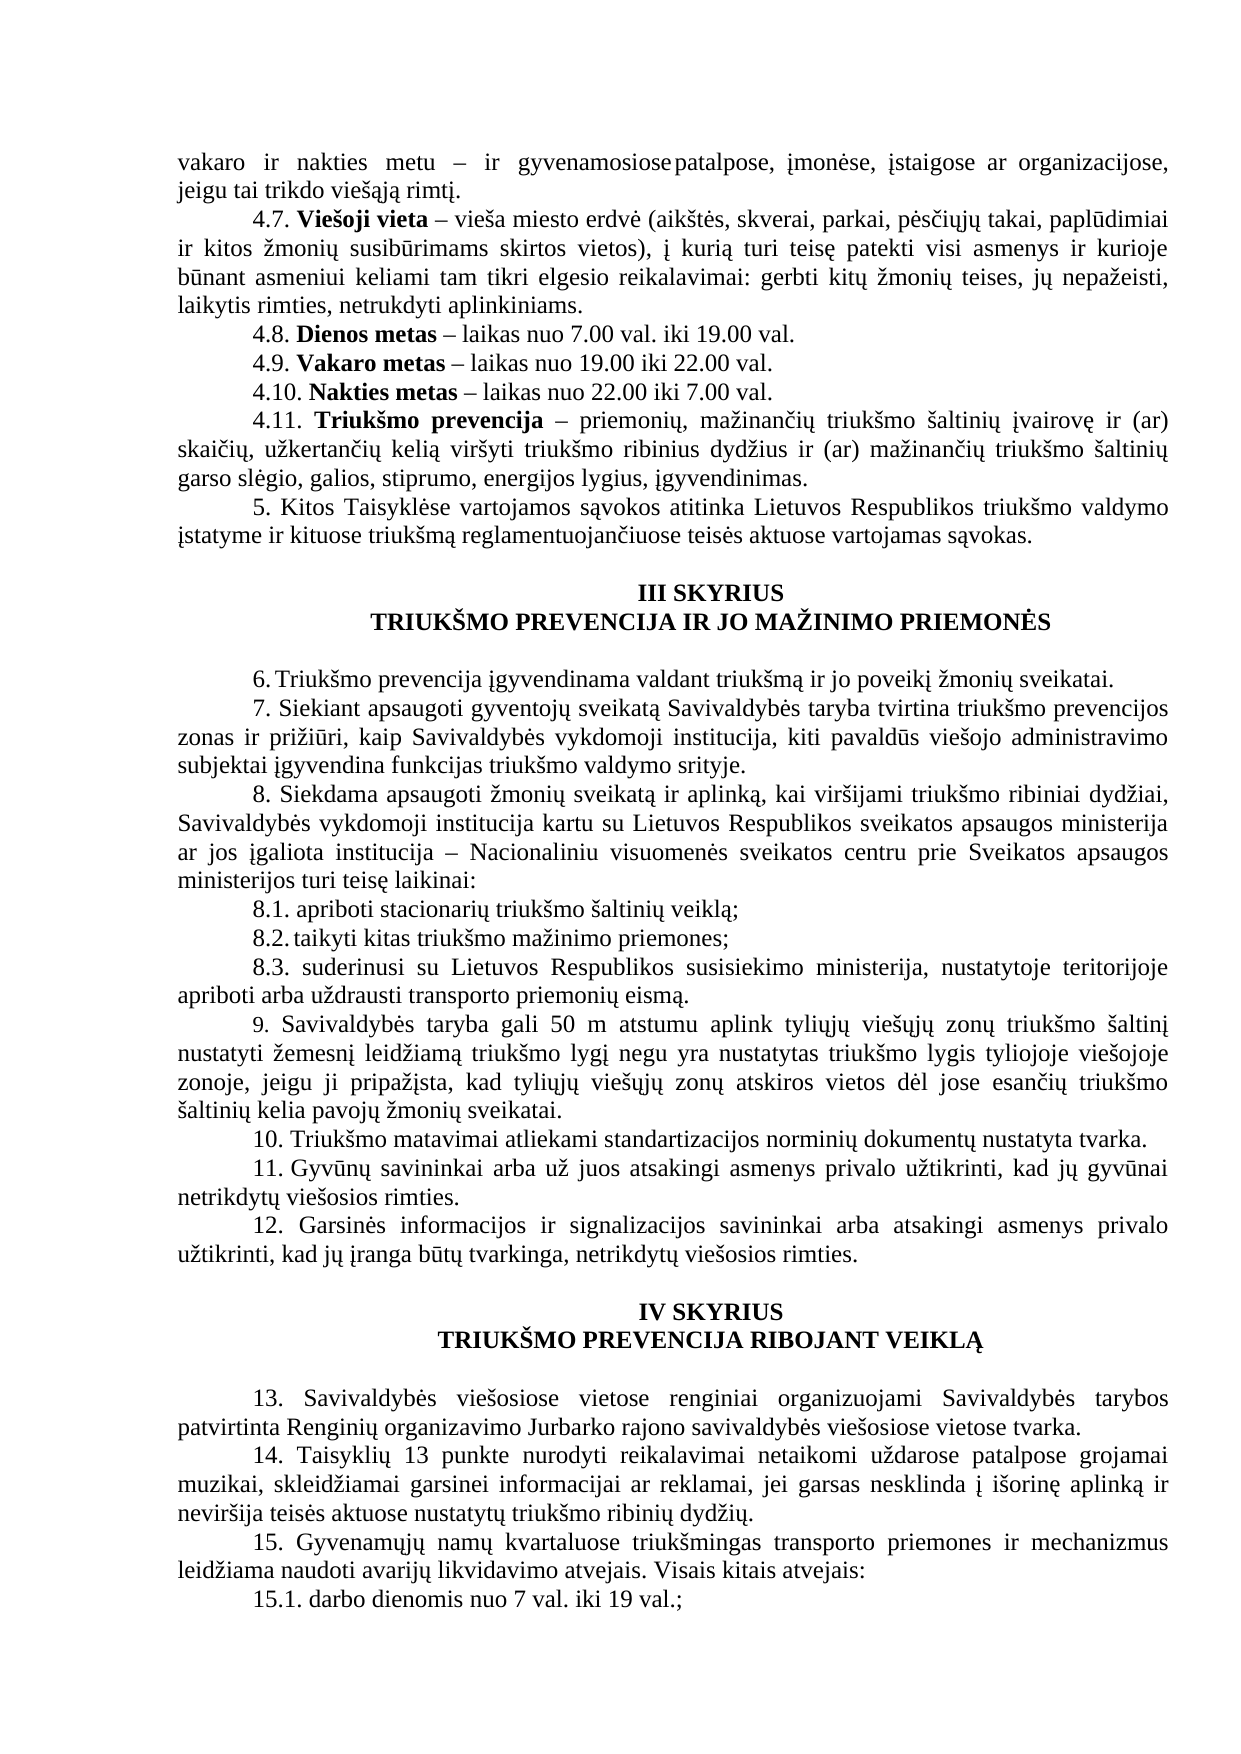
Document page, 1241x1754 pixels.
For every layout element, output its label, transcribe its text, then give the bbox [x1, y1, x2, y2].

text IV SKYRIUS [177, 1297, 1169, 1326]
text TRIUKŠMO PREVENCIJA RIBOJANT VEIKLĄ [177, 1326, 1169, 1354]
text 5. Kitos Taisyklėse vartojamos sąvokos atitinka Lietuvos Respublikos triukšmo valdymo įstatyme ir kituose triukšmą reglamentuojančiuose teisės aktuose vartojamas sąvokas. [177, 492, 1169, 549]
text 12. Garsinės informacijos ir signalizacijos savininkai arba atsakingi asmenys privalo užtikrinti, kad jų įranga būtų tvarkinga, netrikdytų viešosios rimties. [177, 1211, 1169, 1268]
text TRIUKŠMO PREVENCIJA IR JO MAŽINIMO PRIEMONĖS [177, 607, 1169, 636]
text 10. Triukšmo matavimai atliekami standartizacijos norminių dokumentų nustatyta tvarka. [177, 1124, 1169, 1153]
text 4.11. Triukšmo prevencija – priemonių, mažinančių triukšmo šaltinių įvairovę ir (ar) skaičių, užkertančių kelią viršyti triukšmo ribinius dydžius ir (ar) mažinančių triukšmo šaltinių garso slėgio, galios, stiprumo, energijos lygius, įgyvendinimas. [177, 406, 1169, 492]
text 4.7. Viešoji vieta – vieša miesto erdvė (aikštės, skverai, parkai, pėsčiųjų takai, paplūdimiai ir kitos žmonių susibūrimams skirtos vietos), į kurią turi teisę patekti visi asmenys ir kurioje būnant asmeniui keliami tam tikri elgesio reikalavimai: gerbti kitų žmonių teises, jų nepažeisti, laikytis rimties, netrukdyti aplinkiniams. [177, 204, 1169, 319]
text 4.9. Vakaro metas – laikas nuo 19.00 iki 22.00 val. [177, 348, 1169, 377]
text 8. Siekdama apsaugoti žmonių sveikatą ir aplinką, kai viršijami triukšmo ribiniai dydžiai, Savivaldybės vykdomoji institucija kartu su Lietuvos Respublikos sveikatos apsaugos ministerija ar jos įgaliota institucija – Nacionaliniu visuomenės sveikatos centru prie Sveikatos apsaugos ministerijos turi teisę laikinai: [177, 779, 1169, 894]
text 8.2. taikyti kitas triukšmo mažinimo priemones; [177, 923, 1169, 952]
text III SKYRIUS [177, 578, 1169, 607]
text 9. Savivaldybės taryba gali 50 m atstumu aplink tyliųjų viešųjų zonų triukšmo šaltinį nustatyti žemesnį leidžiamą triukšmo lygį negu yra nustatytas triukšmo lygis tyliojoje viešojoje zonoje, jeigu ji pripažįsta, kad tyliųjų viešųjų zonų atskiros vietos dėl jose esančių triukšmo šaltinių kelia pavojų žmonių sveikatai. [177, 1009, 1169, 1124]
text 4.8. Dienos metas – laikas nuo 7.00 val. iki 19.00 val. [177, 319, 1169, 348]
text 8.3. suderinusi su Lietuvos Respublikos susisiekimo ministerija, nustatytoje teritorijoje apriboti arba uždrausti transporto priemonių eismą. [177, 952, 1169, 1009]
text vakaro ir nakties metu – ir gyvenamosiose patalpose, įmonėse, įstaigose ar organizacijose, jeigu tai trikdo viešąją rimtį. [177, 147, 1169, 204]
text 7. Siekiant apsaugoti gyventojų sveikatą Savivaldybės taryba tvirtina triukšmo prevencijos zonas ir prižiūri, kaip Savivaldybės vykdomoji institucija, kiti pavaldūs viešojo administravimo subjektai įgyvendina funkcijas triukšmo valdymo srityje. [177, 693, 1169, 779]
text 15. Gyvenamųjų namų kvartaluose triukšmingas transporto priemones ir mechanizmus leidžiama naudoti avarijų likvidavimo atvejais. Visais kitais atvejais: [177, 1527, 1169, 1584]
text 8.1. apriboti stacionarių triukšmo šaltinių veiklą; [177, 894, 1169, 923]
text 15.1. darbo dienomis nuo 7 val. iki 19 val.; [177, 1584, 1169, 1613]
text 4.10. Nakties metas – laikas nuo 22.00 iki 7.00 val. [177, 377, 1169, 406]
text 14. Taisyklių 13 punkte nurodyti reikalavimai netaikomi uždarose patalpose grojamai muzikai, skleidžiamai garsinei informacijai ar reklamai, jei garsas nesklinda į išorinę aplinką ir neviršija teisės aktuose nustatytų triukšmo ribinių dydžių. [177, 1441, 1169, 1527]
text 11. Gyvūnų savininkai arba už juos atsakingi asmenys privalo užtikrinti, kad jų gyvūnai netrikdytų viešosios rimties. [177, 1153, 1169, 1211]
text 6. Triukšmo prevencija įgyvendinama valdant triukšmą ir jo poveikį žmonių sveikatai. [177, 664, 1169, 693]
text 13. Savivaldybės viešosiose vietose renginiai organizuojami Savivaldybės tarybos patvirtinta Renginių organizavimo Jurbarko rajono savivaldybės viešosiose vietose tvarka. [177, 1383, 1169, 1441]
